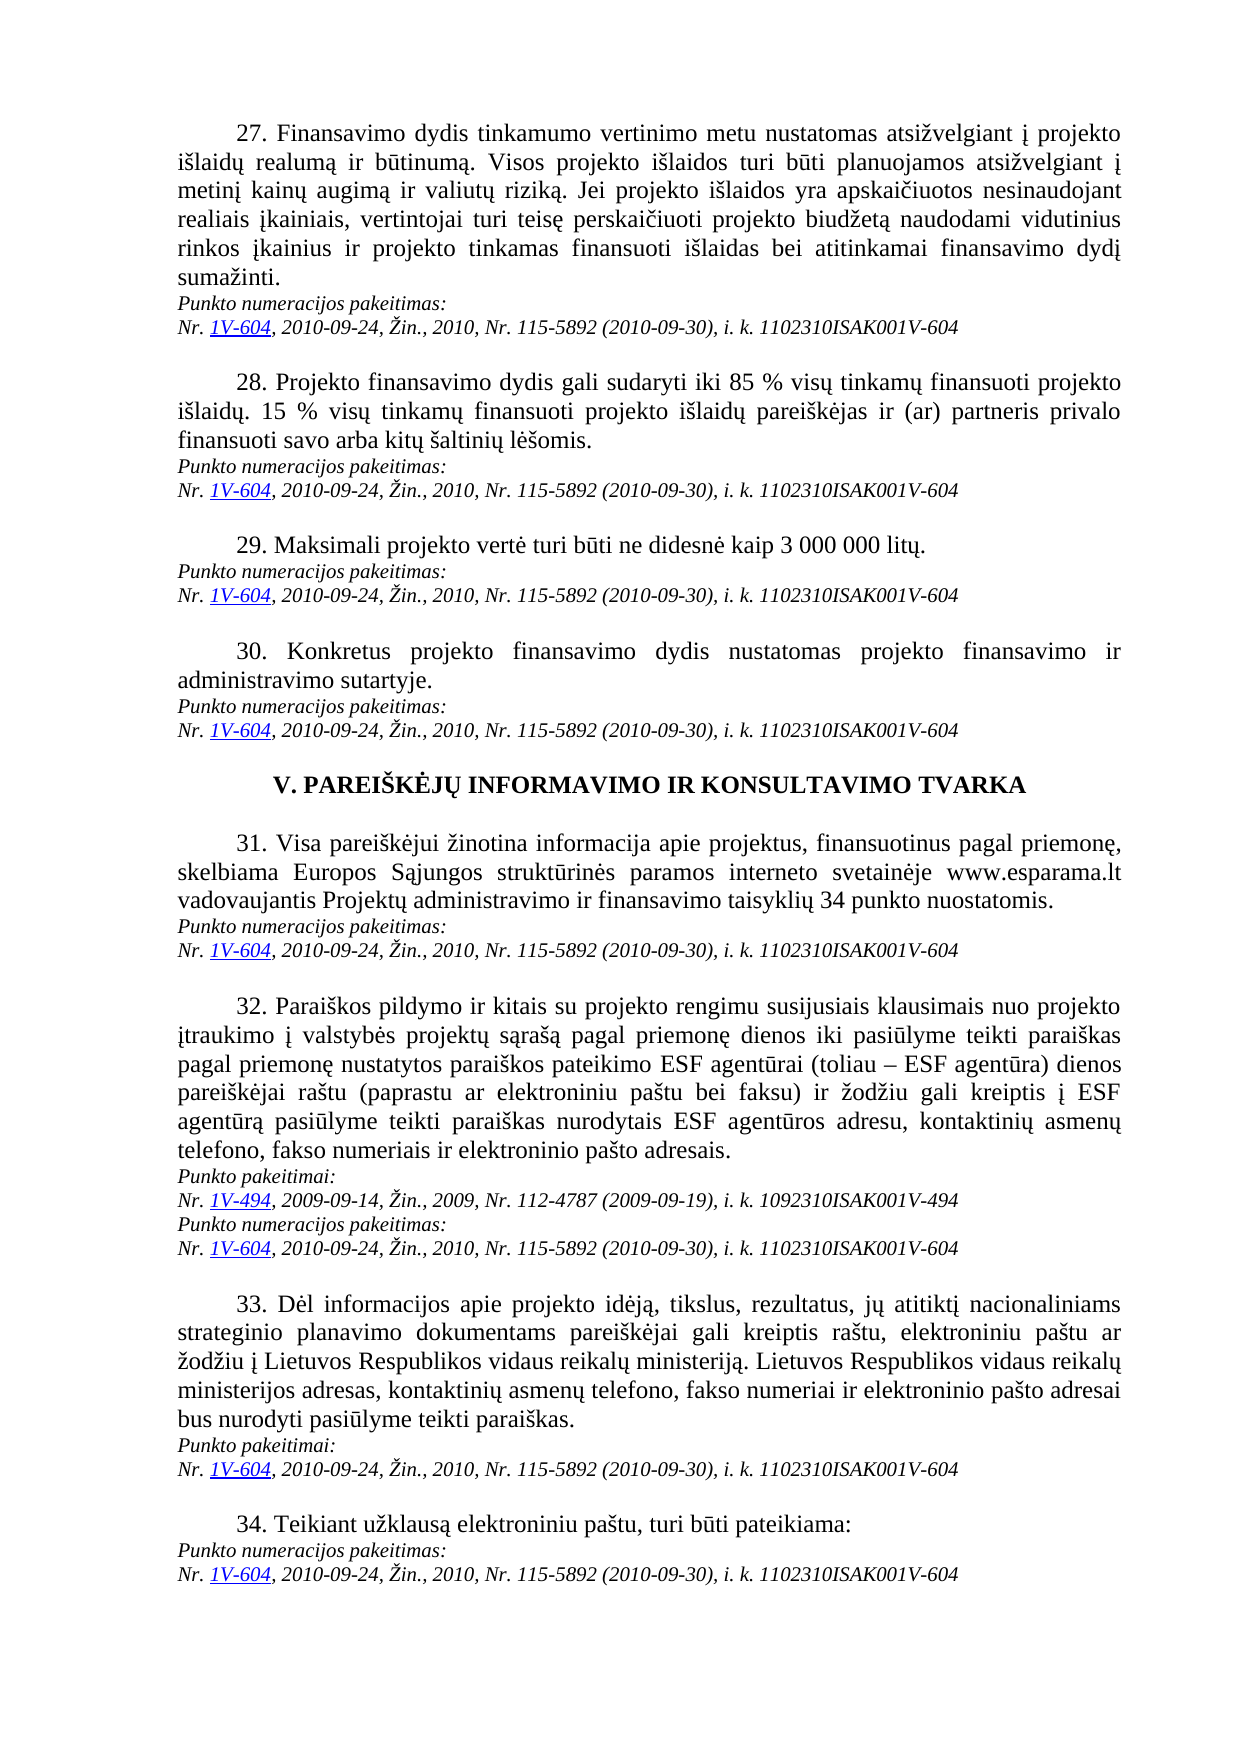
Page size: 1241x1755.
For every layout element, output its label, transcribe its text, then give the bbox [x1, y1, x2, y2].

text 28. Projekto finansavimo dydis gali sudaryti iki 85 % visų tinkamų finansuoti projekto išlaidų. 15 % visų tinkamų finansuoti projekto išlaidų pareiškėjas ir (ar) partneris privalo finansuoti savo arba kitų šaltinių lėšomis. [177, 367, 1122, 454]
text 32. Paraiškos pildymo ir kitais su projekto rengimu susijusiais klausimais nuo projekto įtraukimo į valstybės projektų sąrašą pagal priemonę dienos iki pasiūlyme teikti paraiškas pagal priemonę nustatytos paraiškos pateikimo ESF agentūrai (toliau – ESF agentūra) dienos pareiškėjai raštu (paprastu ar elektroniniu paštu bei faksu) ir žodžiu gali kreiptis į ESF agentūrą pasiūlyme teikti paraiškas nurodytais ESF agentūros adresu, kontaktinių asmenų telefono, fakso numeriais ir elektroninio pašto adresais. [177, 991, 1122, 1164]
text 29. Maksimali projekto vertė turi būti ne didesnė kaip 3 000 000 litų. [177, 531, 1122, 559]
text Punkto numeracijos pakeitimas: [177, 559, 1122, 583]
text V. PAREIŠKĖJŲ INFORMAVIMO IR KONSULTAVIMO TVARKA [177, 771, 1122, 799]
text Nr. 1V-604, 2010-09-24, Žin., 2010, Nr. 115-5892 (2010-09-30), i. k. 1102310ISAK001V-604 [177, 583, 1122, 607]
text 34. Teikiant užklausą elektroniniu paštu, turi būti pateikiama: [177, 1509, 1122, 1538]
text Punkto numeracijos pakeitimas: [177, 291, 1122, 315]
text Nr. 1V-604, 2010-09-24, Žin., 2010, Nr. 115-5892 (2010-09-30), i. k. 1102310ISAK001V-604 [177, 1236, 1122, 1260]
text Punkto pakeitimai: [177, 1432, 1122, 1457]
text Punkto numeracijos pakeitimas: [177, 454, 1122, 478]
text 33. Dėl informacijos apie projekto idėją, tikslus, rezultatus, jų atitiktį nacionaliniams strateginio planavimo dokumentams pareiškėjai gali kreiptis raštu, elektroniniu paštu ar žodžiu į Lietuvos Respublikos vidaus reikalų ministeriją. Lietuvos Respublikos vidaus reikalų ministerijos adresas, kontaktinių asmenų telefono, fakso numeriai ir elektroninio pašto adresai bus nurodyti pasiūlyme teikti paraiškas. [177, 1289, 1122, 1432]
text Punkto numeracijos pakeitimas: [177, 1212, 1122, 1236]
text Nr. 1V-604, 2010-09-24, Žin., 2010, Nr. 115-5892 (2010-09-30), i. k. 1102310ISAK001V-604 [177, 315, 1122, 339]
text Punkto pakeitimai: [177, 1164, 1122, 1188]
text Nr. 1V-494, 2009-09-14, Žin., 2009, Nr. 112-4787 (2009-09-19), i. k. 1092310ISAK001V-494 [177, 1188, 1122, 1212]
text Punkto numeracijos pakeitimas: [177, 1538, 1122, 1562]
text Punkto numeracijos pakeitimas: [177, 914, 1122, 938]
text 31. Visa pareiškėjui žinotina informacija apie projektus, finansuotinus pagal priemonę, skelbiama Europos Sąjungos struktūrinės paramos interneto svetainėje www.esparama.lt vadovaujantis Projektų administravimo ir finansavimo taisyklių 34 punkto nuostatomis. [177, 828, 1122, 914]
text Nr. 1V-604, 2010-09-24, Žin., 2010, Nr. 115-5892 (2010-09-30), i. k. 1102310ISAK001V-604 [177, 1562, 1122, 1586]
text 27. Finansavimo dydis tinkamumo vertinimo metu nustatomas atsižvelgiant į projekto išlaidų realumą ir būtinumą. Visos projekto išlaidos turi būti planuojamos atsižvelgiant į metinį kainų augimą ir valiutų riziką. Jei projekto išlaidos yra apskaičiuotos nesinaudojant realiais įkainiais, vertintojai turi teisę perskaičiuoti projekto biudžetą naudodami vidutinius rinkos įkainius ir projekto tinkamas finansuoti išlaidas bei atitinkamai finansavimo dydį sumažinti. [177, 118, 1122, 291]
text Nr. 1V-604, 2010-09-24, Žin., 2010, Nr. 115-5892 (2010-09-30), i. k. 1102310ISAK001V-604 [177, 938, 1122, 962]
text Nr. 1V-604, 2010-09-24, Žin., 2010, Nr. 115-5892 (2010-09-30), i. k. 1102310ISAK001V-604 [177, 718, 1122, 742]
text Nr. 1V-604, 2010-09-24, Žin., 2010, Nr. 115-5892 (2010-09-30), i. k. 1102310ISAK001V-604 [177, 1457, 1122, 1481]
text 30. Konkretus projekto finansavimo dydis nustatomas projekto finansavimo ir administravimo sutartyje. [177, 636, 1122, 694]
text Nr. 1V-604, 2010-09-24, Žin., 2010, Nr. 115-5892 (2010-09-30), i. k. 1102310ISAK001V-604 [177, 478, 1122, 502]
text Punkto numeracijos pakeitimas: [177, 694, 1122, 718]
